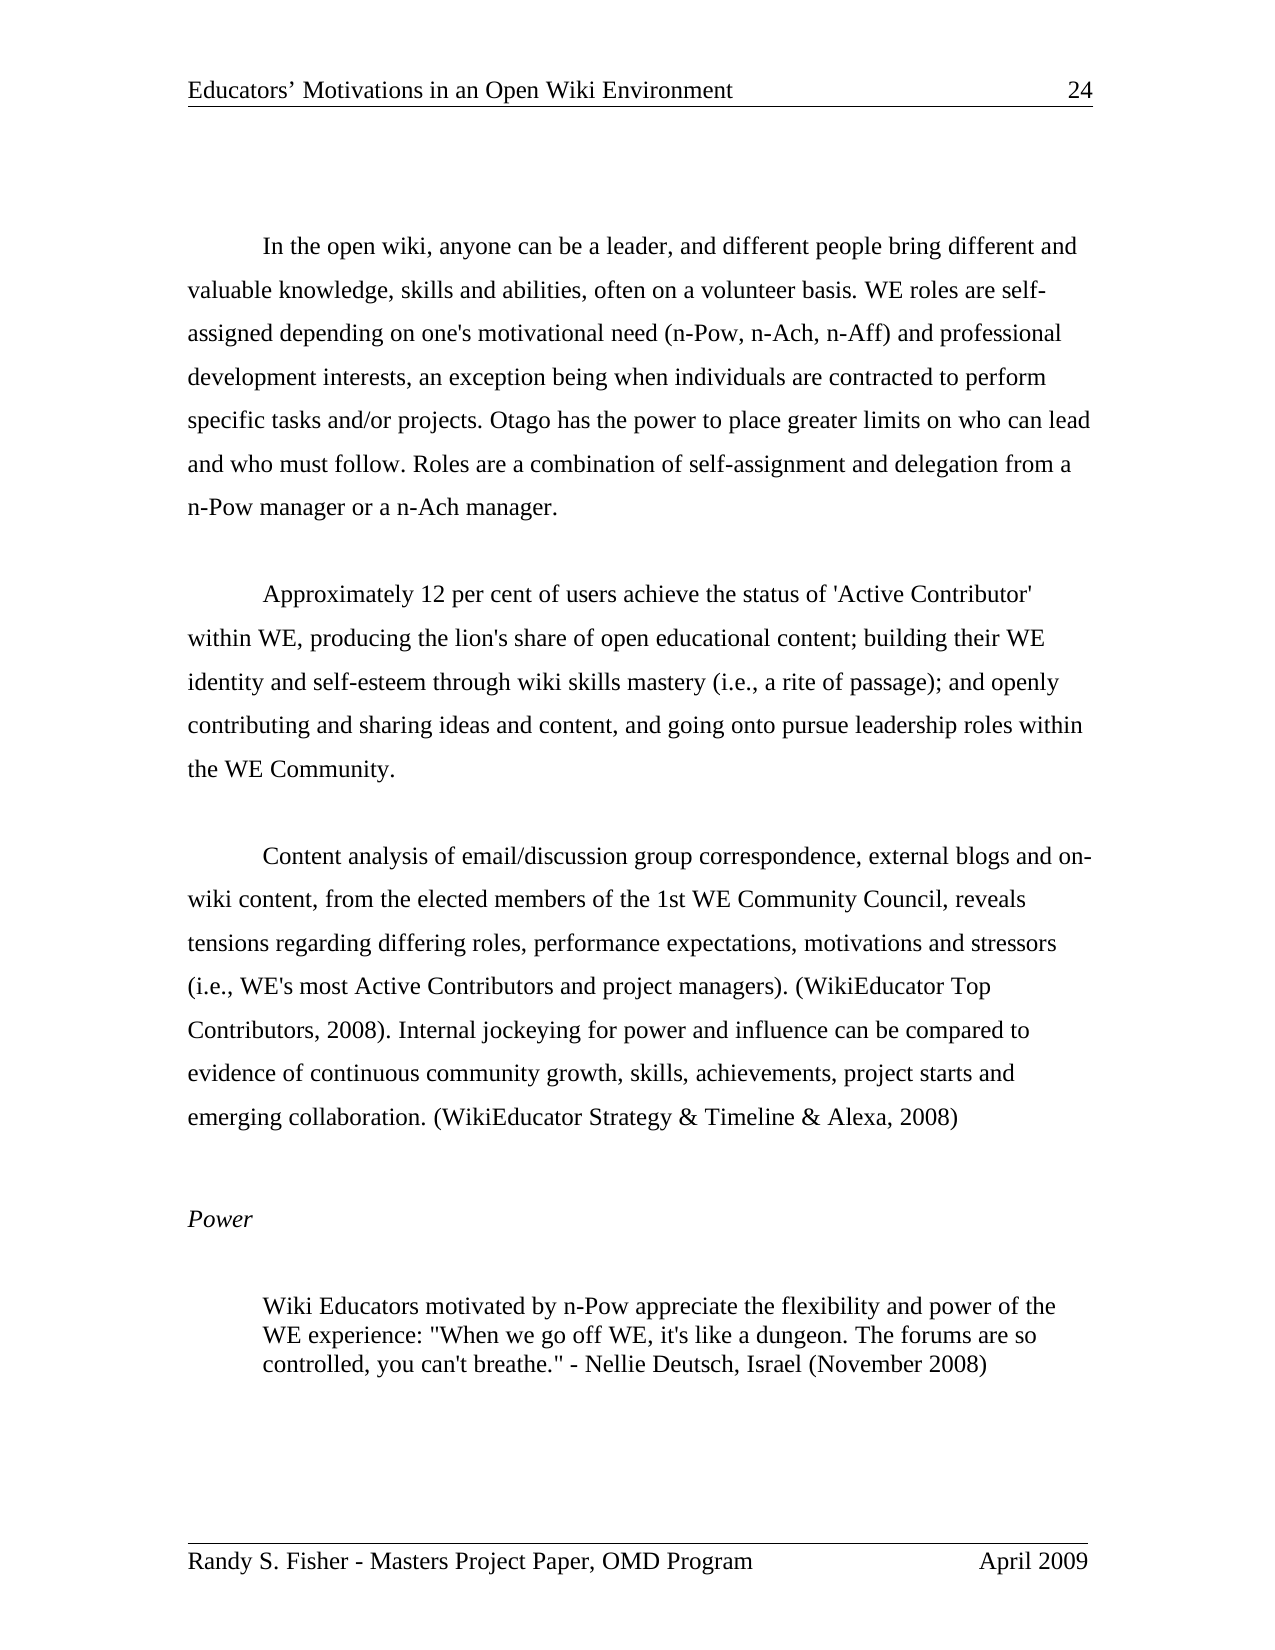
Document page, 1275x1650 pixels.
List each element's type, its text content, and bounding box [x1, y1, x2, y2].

text In the open wiki, anyone can be a leader, and different people bring different and valuable knowledge, skills and abilities, often on a volunteer basis. WE roles are self-assigned depending on one's motivational need (n-Pow, n-Ach, n-Aff) and professional development interests, an exception being when individuals are contracted to perform specific tasks and/or projects. Otago has the power to place greater limits on who can lead and who must follow. Roles are a combination of self-assignment and delegation from a n-Pow manager or a n-Ach manager. [187, 231, 1093, 521]
text Wiki Educators motivated by n-Pow appreciate the flexibility and power of the WE experience: "When we go off WE, it's like a dungeon. The forums are so controlled, you can't breathe." - Nellie Deutsch, Israel (November 2008) [262, 1291, 1093, 1378]
text Approximately 12 per cent of users achieve the status of 'Active Contributor' within WE, producing the lion's share of open educational content; building their WE identity and self-esteem through wiki skills mastery (i.e., a rite of passage); and openly contributing and sharing ideas and content, and going onto pursue leadership roles within the WE Community. [187, 579, 1093, 783]
text Content analysis of email/discussion group correspondence, external blogs and on-wiki content, from the elected members of the 1st WE Community Council, reveals tensions regarding differing roles, performance expectations, motivations and stressors (i.e., WE's most Active Contributors and project managers). (WikiEducator Top Contributors, 2008). Internal jockeying for power and influence can be compared to evidence of continuous community growth, skills, achievements, project starts and emerging collaboration. (WikiEducator Strategy & Timeline & Alexa, 2008) [187, 841, 1093, 1131]
subtitle Power [187, 1203, 1093, 1233]
